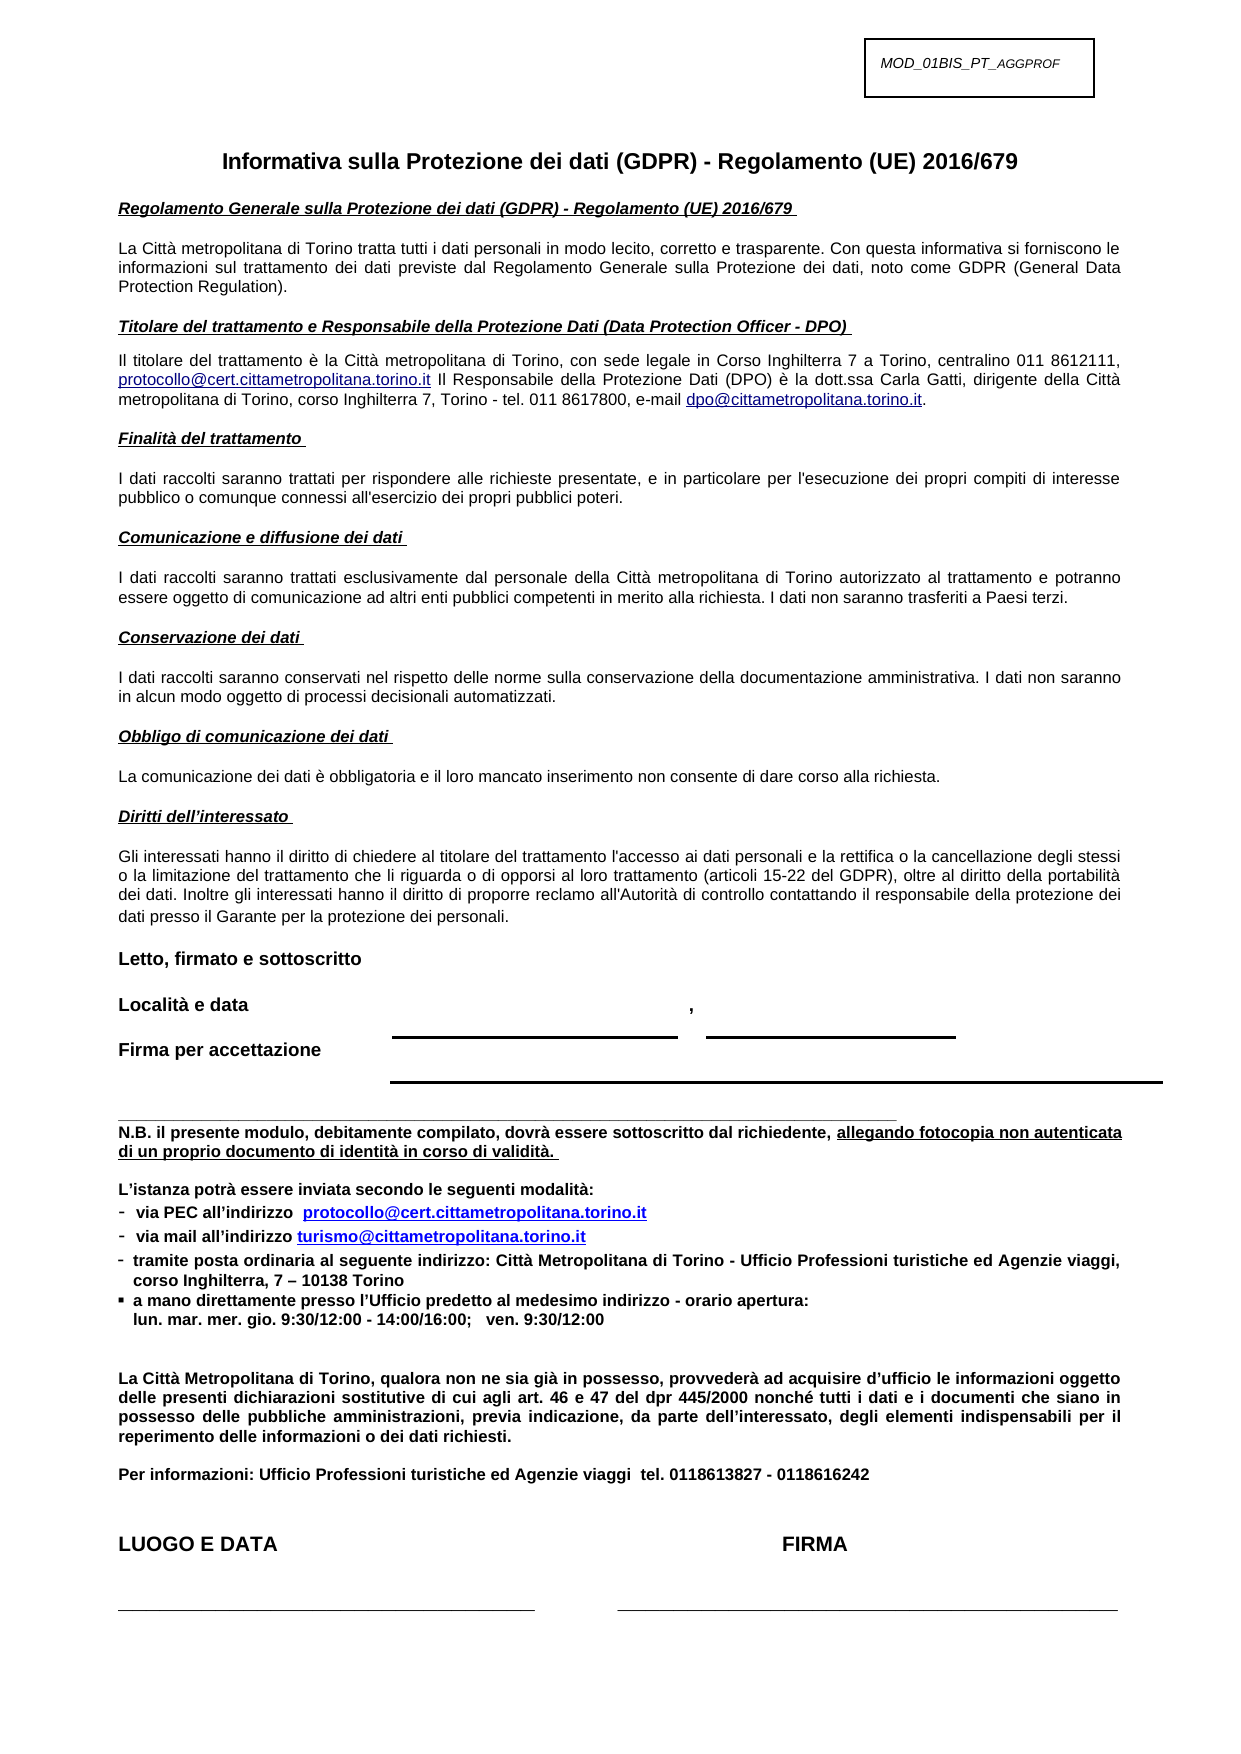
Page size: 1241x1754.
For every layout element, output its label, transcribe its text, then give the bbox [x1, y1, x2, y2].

text Titolare del trattamento e Responsabile della Protezione Dati (Data Protection Officer - DPO) [118, 317, 1122, 336]
list a mano direttamente presso l’Ufficio predetto al medesimo indirizzo - orario apertura: [117, 1290, 1122, 1310]
subtitle Conservazione dei dati [118, 627, 1122, 647]
text La comunicazione dei dati è obbligatoria e il loro mancato inserimento non consente di dare corso alla richiesta. [118, 767, 1122, 786]
text I dati raccolti saranno trattati per rispondere alle richieste presentate, e in particolare per l'esecuzione dei propri compiti di interesse pubblico o comunque connessi all'esercizio dei propri pubblici poteri. [118, 469, 1122, 507]
table_header Località e data [107, 993, 392, 1036]
text LUOGO E DATA FIRMA [118, 1532, 1122, 1556]
text Il titolare del trattamento è la Città metropolitana di Torino, con sede legale in Corso Inghilterra 7 a Torino, centralino 011 8612111, protocollo@cert.cittametropolitana.torino.it Il Responsabile della Protezione Dati (DPO) è la dott.ssa Carla Gatti, dirigente della Città metropolitana di Torino, corso Inghilterra 7, Torino - tel. 011 8617800, e-mail dpo@cittametropolitana.torino.it. [118, 351, 1122, 408]
table_header [706, 993, 956, 1036]
text Letto, firmato e sottoscritto [118, 948, 1122, 969]
subtitle Obbligo di comunicazione dei dati [118, 727, 1122, 746]
text Gli interessati hanno il diritto di chiedere al titolare del trattamento l'accesso ai dati personali e la rettifica o la cancellazione degli stessi o la limitazione del trattamento che li riguarda o di opporsi al loro trattamento (articoli 15-22 del GDPR), oltre al diritto della portabilità dei dati. Inoltre gli interessati hanno il diritto di proporre reclamo all'Autorità di controllo contattando il responsabile della protezione dei dati presso il Garante per la protezione dei personali. [118, 847, 1122, 927]
text Informativa sulla Protezione dei dati (GDPR) - Regolamento (UE) 2016/679 [118, 148, 1122, 174]
subtitle Finalità del trattamento [118, 429, 1122, 448]
list via mail all’indirizzo turismo@cittametropolitana.torino.it [118, 1223, 1122, 1247]
text L’istanza potrà essere inviata secondo le seguenti modalità: [118, 1180, 1122, 1199]
text Per informazioni: Ufficio Professioni turistiche ed Agenzie viaggi tel. 0118613827 - 0118616242 [118, 1465, 1122, 1484]
text I dati raccolti saranno conservati nel rispetto delle norme sulla conservazione della documentazione amministrativa. I dati non saranno in alcun modo oggetto di processi decisionali automatizzati. [118, 667, 1122, 706]
list tramite posta ordinaria al seguente indirizzo: Città Metropolitana di Torino - Ufficio Professioni turistiche ed Agenzie viaggi, corso Inghilterra, 7 – 10138 Torino [117, 1247, 1122, 1290]
table_header Firma per accettazione [107, 1039, 390, 1081]
text ______________________________ ____________________________________ [118, 1584, 1122, 1613]
subtitle Diritti dell’interessato [118, 807, 1122, 826]
table_header , [678, 993, 706, 1036]
list via PEC all’indirizzo protocollo@cert.cittametropolitana.torino.it [118, 1199, 1122, 1223]
text N.B. il presente modulo, debitamente compilato, dovrà essere sottoscritto dal richiedente, allegando fotocopia non autenticata di un proprio documento di identità in corso di validità. [118, 1123, 1122, 1161]
table_header [390, 1039, 1163, 1081]
subtitle Comunicazione e diffusione dei dati [118, 528, 1122, 547]
text ____________________________________________________________________________________ [118, 1103, 1122, 1123]
text I dati raccolti saranno trattati esclusivamente dal personale della Città metropolitana di Torino autorizzato al trattamento e potranno essere oggetto di comunicazione ad altri enti pubblici competenti in merito alla richiesta. I dati non saranno trasferiti a Paesi terzi. [118, 568, 1122, 607]
table_header [392, 993, 677, 1036]
subtitle Regolamento Generale sulla Protezione dei dati (GDPR) - Regolamento (UE) 2016/679 [118, 199, 1122, 218]
text La Città Metropolitana di Torino, qualora non ne sia già in possesso, provvederà ad acquisire d’ufficio le informazioni oggetto delle presenti dichiarazioni sostitutive di cui agli art. 46 e 47 del dpr 445/2000 nonché tutti i dati e i documenti che siano in possesso delle pubbliche amministrazioni, previa indicazione, da parte dell’interessato, degli elementi indispensabili per il reperimento delle informazioni o dei dati richiesti. [118, 1369, 1122, 1446]
text La Città metropolitana di Torino tratta tutti i dati personali in modo lecito, corretto e trasparente. Con questa informativa si forniscono le informazioni sul trattamento dei dati previste dal Regolamento Generale sulla Protezione dei dati, noto come GDPR (General Data Protection Regulation). [118, 239, 1122, 296]
text lun. mar. mer. gio. 9:30/12:00 - 14:00/16:00; ven. 9:30/12:00 [133, 1310, 1122, 1329]
